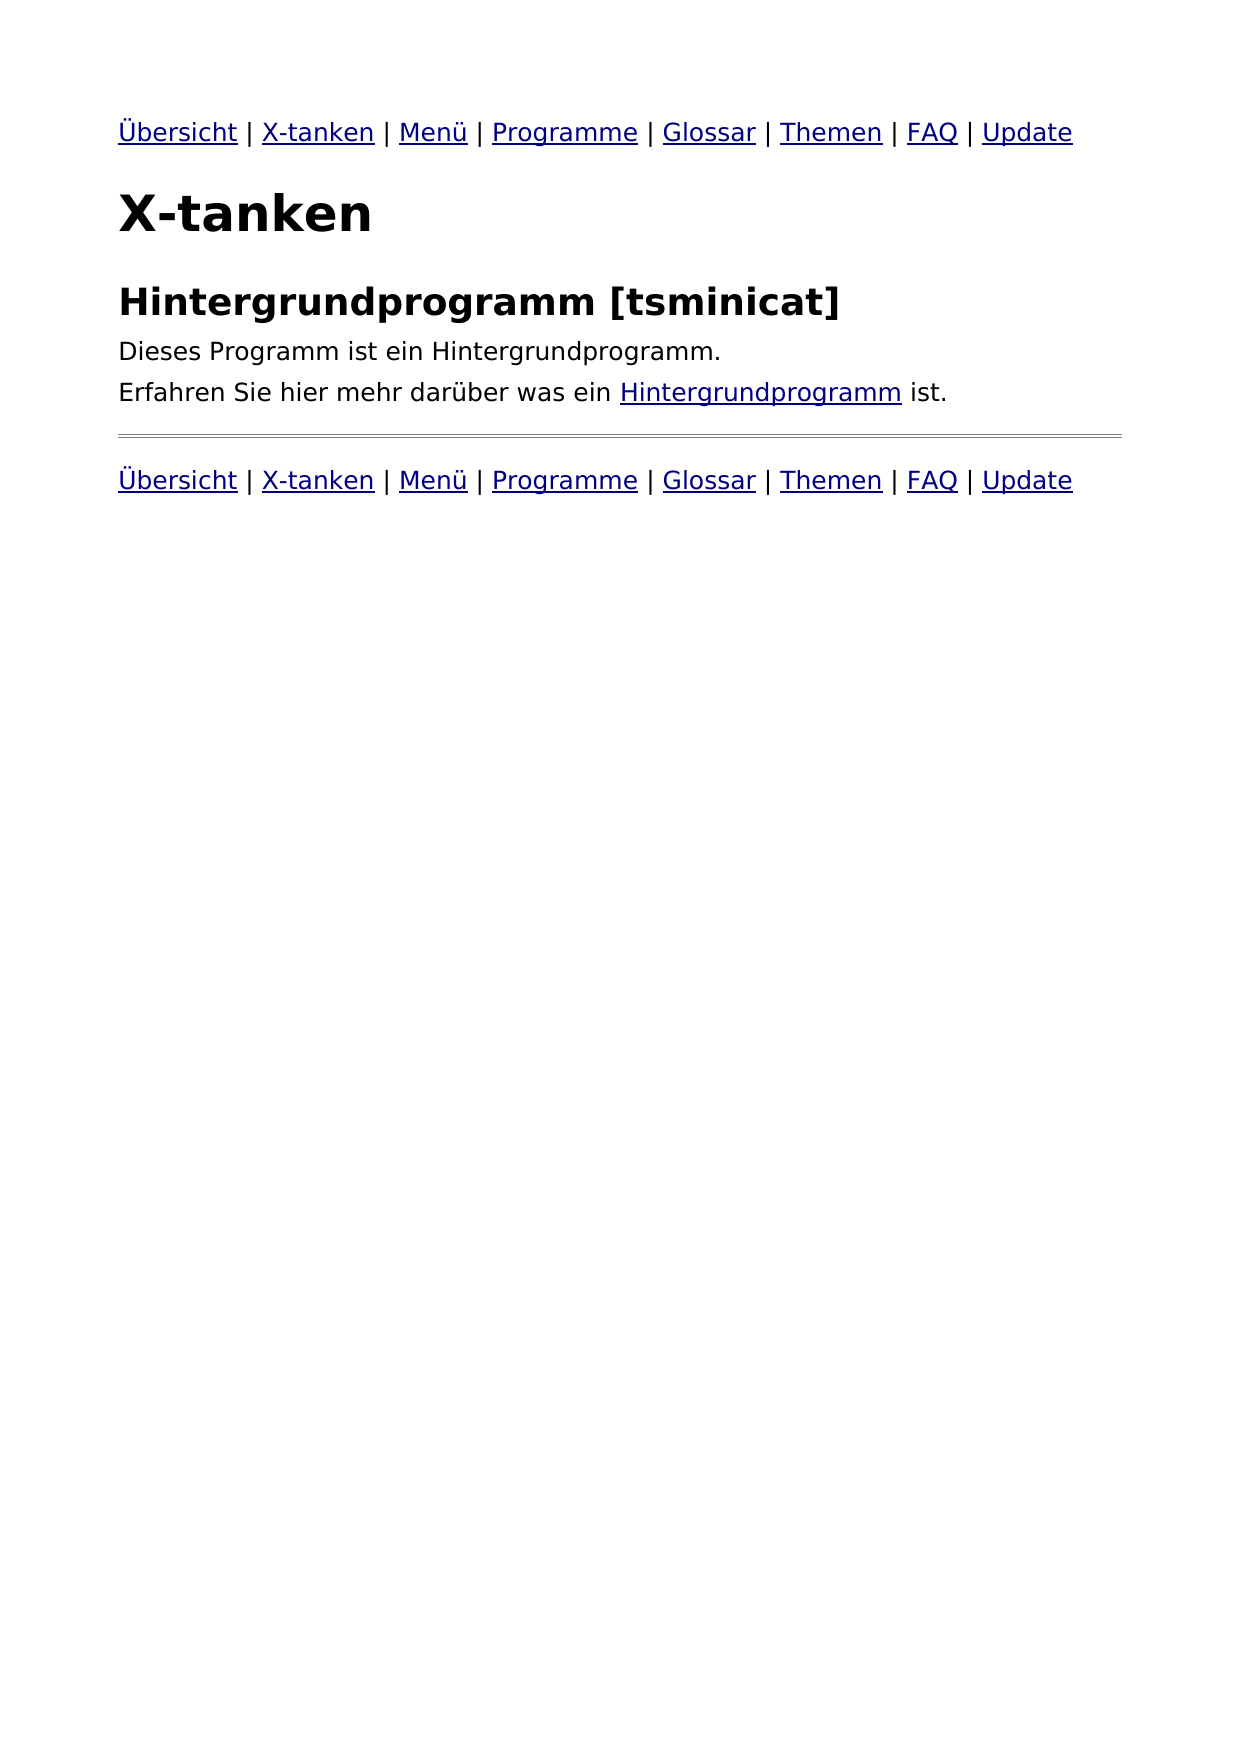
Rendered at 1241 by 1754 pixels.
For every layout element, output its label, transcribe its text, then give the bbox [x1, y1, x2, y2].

subtitle X-tanken [118, 185, 1122, 243]
subtitle Hintergrundprogramm [tsminicat] [118, 281, 1122, 324]
text Erfahren Sie hier mehr darüber was ein Hintergrundprogramm ist. [118, 378, 1122, 407]
text Dieses Programm ist ein Hintergrundprogramm. [118, 337, 1122, 366]
text Übersicht | X-tanken | Menü | Programme | Glossar | Themen | FAQ | Update [118, 466, 1122, 496]
text Übersicht | X-tanken | Menü | Programme | Glossar | Themen | FAQ | Update [118, 118, 1122, 147]
